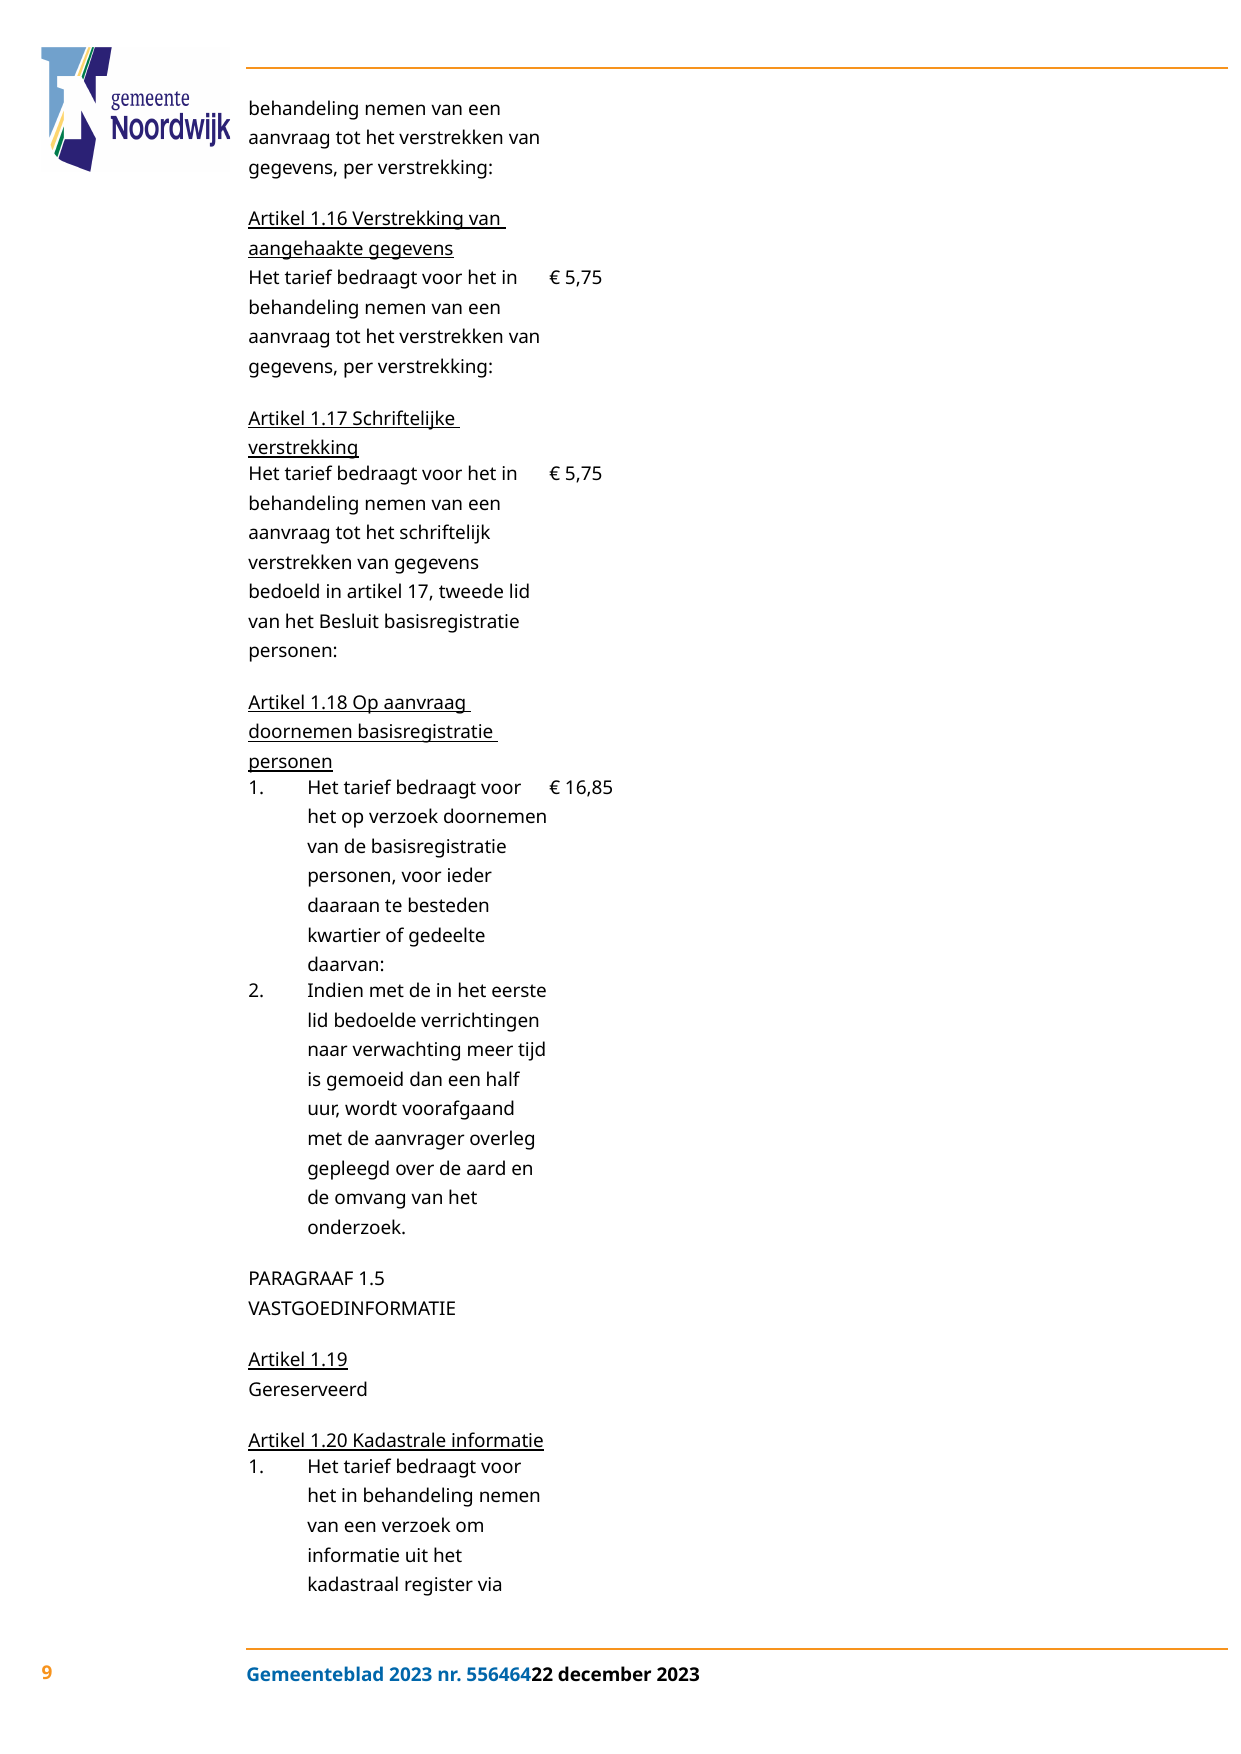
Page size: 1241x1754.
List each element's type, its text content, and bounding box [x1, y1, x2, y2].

table_cell € 5,75 [549, 460, 1152, 663]
table_cell behandeling nemen van een aanvraag tot het verstrekken van gegevens, per verstrekking: [248, 95, 549, 180]
table_cell [248, 379, 549, 405]
table_cell € 16,85 [549, 774, 1152, 977]
table_cell [248, 1402, 549, 1427]
table_cell [549, 405, 1152, 460]
table_cell [549, 95, 1152, 180]
table_cell [248, 1240, 549, 1265]
table_cell Het tarief bedraagt voor het op verzoek doornemen van de basisregistratie personen, voor ieder daaraan te besteden kwartier of gedeelte daarvan: [248, 774, 549, 977]
table_cell PARAGRAAF 1.5 VASTGOEDINFORMATIE [248, 1265, 549, 1321]
table_cell [248, 180, 549, 205]
table_cell [549, 689, 1152, 774]
table_cell [248, 663, 549, 689]
table_cell Het tarief bedraagt voor het in behandeling nemen van een verzoek om informatie uit het kadastraal register via [248, 1453, 549, 1597]
table_cell Artikel 1.17 Schriftelijke verstrekking [248, 405, 549, 460]
table_cell [549, 1321, 1152, 1346]
table_cell [549, 1453, 1152, 1597]
table_cell [549, 977, 1152, 1239]
table_cell [549, 663, 1152, 689]
table_cell [549, 1265, 1152, 1321]
table_cell Artikel 1.20 Kadastrale informatie [248, 1428, 549, 1453]
table_cell [549, 1240, 1152, 1265]
table_cell Artikel 1.18 Op aanvraag doornemen basisregistratie personen [248, 689, 549, 774]
table_cell [248, 1321, 549, 1346]
table_cell € 5,75 [549, 205, 1152, 379]
table_cell [549, 180, 1152, 205]
picture [41, 47, 231, 172]
table_cell Indien met de in het eerste lid bedoelde verrichtingen naar verwachting meer tijd is gemoeid dan een half uur, wordt voorafgaand met de aanvrager overleg gepleegd over de aard en de omvang van het onderzoek. [248, 977, 549, 1239]
table_cell [549, 1428, 1152, 1453]
table_cell Het tarief bedraagt voor het in behandeling nemen van een aanvraag tot het schriftelijk verstrekken van gegevens bedoeld in artikel 17, tweede lid van het Besluit basisregistratie personen: [248, 460, 549, 663]
table_cell [549, 379, 1152, 405]
table_cell Artikel 1.19 Gereserveerd [248, 1346, 549, 1402]
table_cell [549, 1346, 1152, 1402]
table_cell Artikel 1.16 Verstrekking van aangehaakte gegevens Het tarief bedraagt voor het in behandeling nemen van een aanvraag tot het verstrekken van gegevens, per verstrekking: [248, 205, 549, 379]
table_cell [549, 1402, 1152, 1427]
